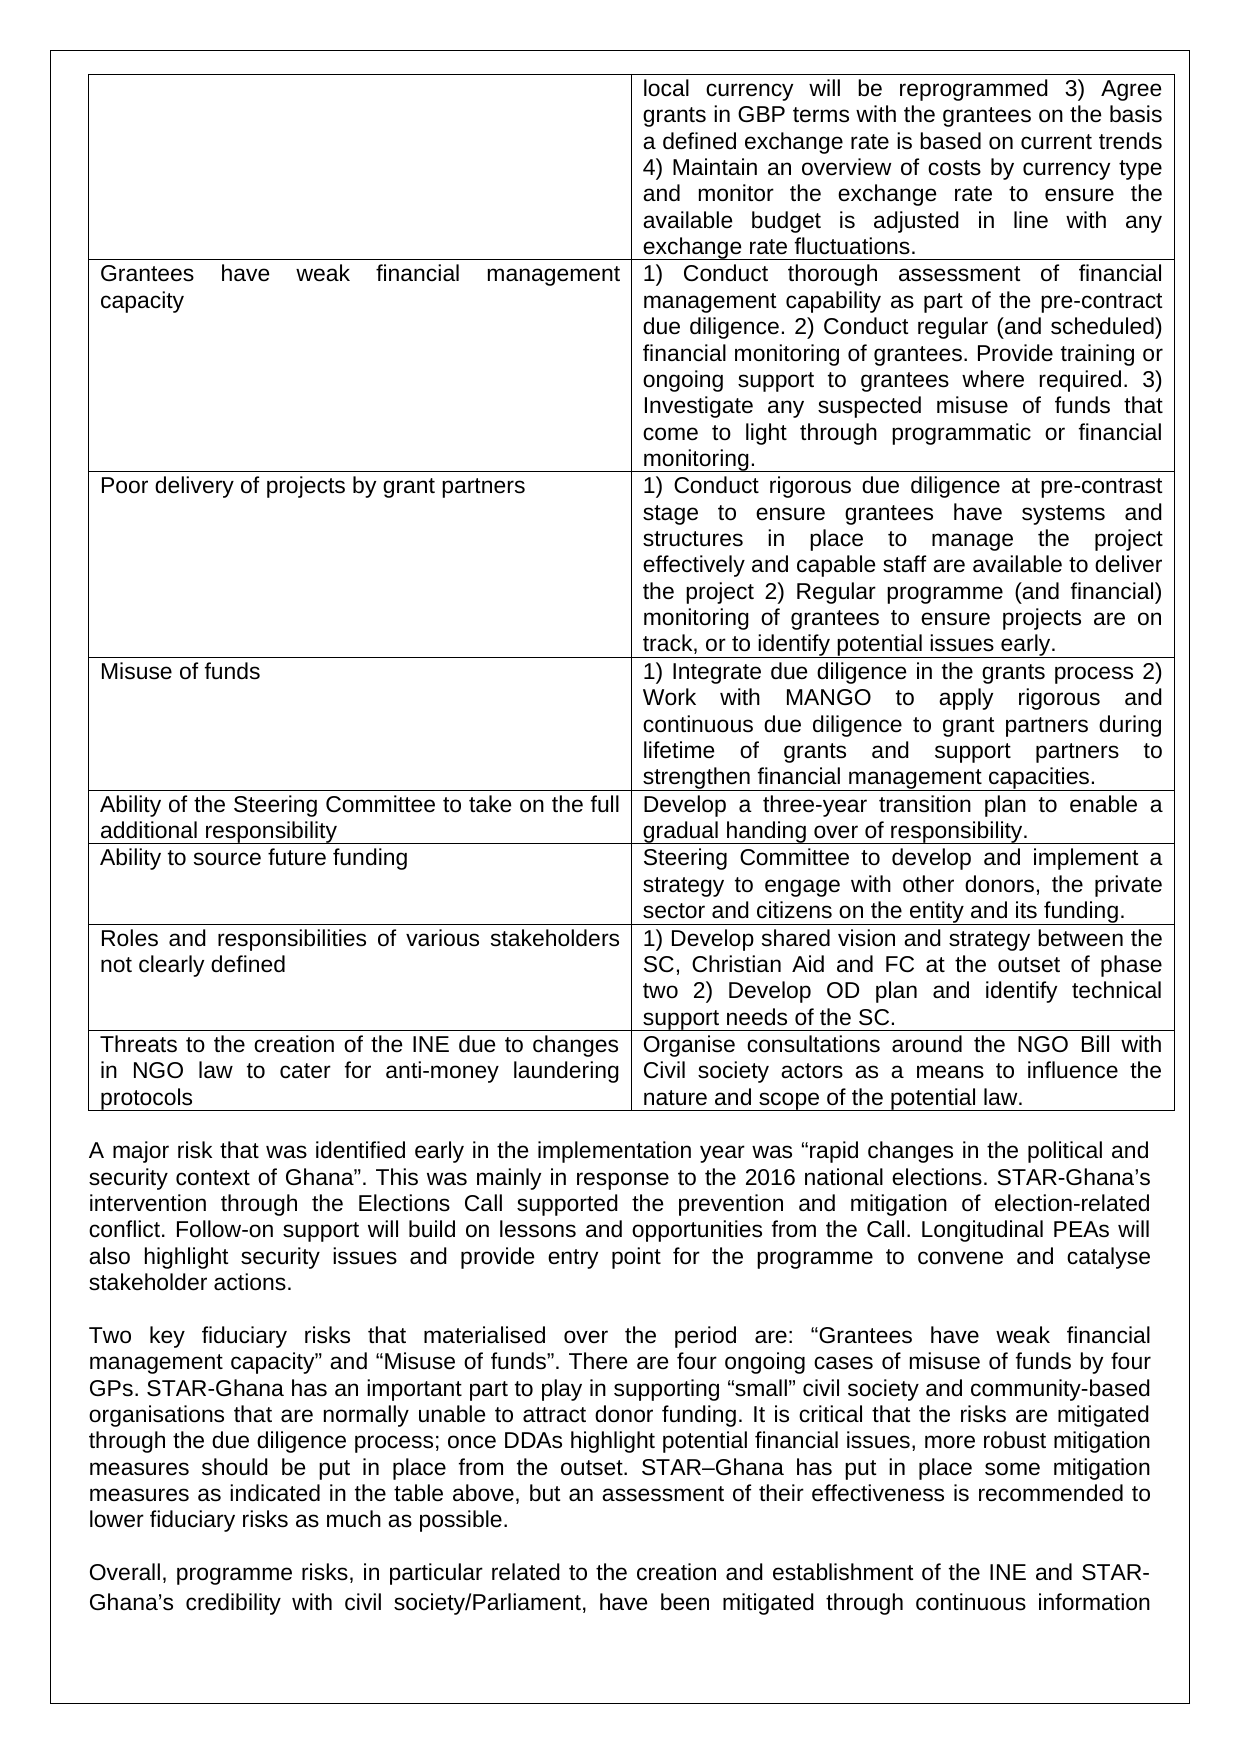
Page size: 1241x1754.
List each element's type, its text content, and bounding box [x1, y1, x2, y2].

table_cell 1) Conduct thorough assessment of financial management capability as part of the pre-contract due diligence. 2) Conduct regular (and scheduled) financial monitoring of grantees. Provide training or ongoing support to grantees where required. 3) Investigate any suspected misuse of funds that come to light through programmatic or financial monitoring. [632, 260, 1174, 471]
table_cell Develop a three-year transition plan to enable a gradual handing over of responsibility. [632, 791, 1174, 843]
table_cell Grantees have weak financial management capacity [89, 260, 631, 471]
table_cell Misuse of funds [89, 658, 631, 789]
text A major risk that was identified early in the implementation year was “rapid changes in the political and security context of Ghana”. This was mainly in response to the 2016 national elections. STAR-Ghana’s intervention through the Elections Call supported the prevention and mitigation of election-related conflict. Follow-on support will build on lessons and opportunities from the Call. Longitudinal PEAs will also highlight security issues and provide entry point for the programme to convene and catalyse stakeholder actions. [89, 1137, 1152, 1296]
text Two key fiduciary risks that materialised over the period are: “Grantees have weak financial management capacity” and “Misuse of funds”. There are four ongoing cases of misuse of funds by four GPs. STAR-Ghana has an important part to play in supporting “small” civil society and community-based organisations that are normally unable to attract donor funding. It is critical that the risks are mitigated through the due diligence process; once DDAs highlight potential financial issues, more robust mitigation measures should be put in place from the outset. STAR–Ghana has put in place some mitigation measures as indicated in the table above, but an assessment of their effectiveness is recommended to lower fiduciary risks as much as possible. [89, 1322, 1152, 1533]
table_cell Steering Committee to develop and implement a strategy to engage with other donors, the private sector and citizens on the entity and its funding. [632, 844, 1174, 923]
text Overall, programme risks, in particular related to the creation and establishment of the INE and STAR-Ghana’s credibility with civil society/Parliament, have been mitigated through continuous information [89, 1559, 1152, 1616]
table_cell Poor delivery of projects by grant partners [89, 472, 631, 657]
table_cell 1) Develop shared vision and strategy between the SC, Christian Aid and FC at the outset of phase two 2) Develop OD plan and identify technical support needs of the SC. [632, 925, 1174, 1030]
table_cell [89, 75, 631, 259]
table_cell 1) Conduct rigorous due diligence at pre-contrast stage to ensure grantees have systems and structures in place to manage the project effectively and capable staff are available to deliver the project 2) Regular programme (and financial) monitoring of grantees to ensure projects are on track, or to identify potential issues early. [632, 472, 1174, 657]
table_cell Ability of the Steering Committee to take on the full additional responsibility [89, 791, 631, 843]
table_cell 1) Integrate due diligence in the grants process 2) Work with MANGO to apply rigorous and continuous due diligence to grant partners during lifetime of grants and support partners to strengthen financial management capacities. [632, 658, 1174, 789]
table_cell Organise consultations around the NGO Bill with Civil society actors as a means to influence the nature and scope of the potential law. [632, 1031, 1174, 1110]
table_cell Threats to the creation of the INE due to changes in NGO law to cater for anti-money laundering protocols [89, 1031, 631, 1110]
table_cell Roles and responsibilities of various stakeholders not clearly defined [89, 925, 631, 1030]
table_cell Ability to source future funding [89, 844, 631, 923]
table_cell local currency will be reprogrammed 3) Agree grants in GBP terms with the grantees on the basis a defined exchange rate is based on current trends 4) Maintain an overview of costs by currency type and monitor the exchange rate to ensure the available budget is adjusted in line with any exchange rate fluctuations. [632, 75, 1174, 259]
